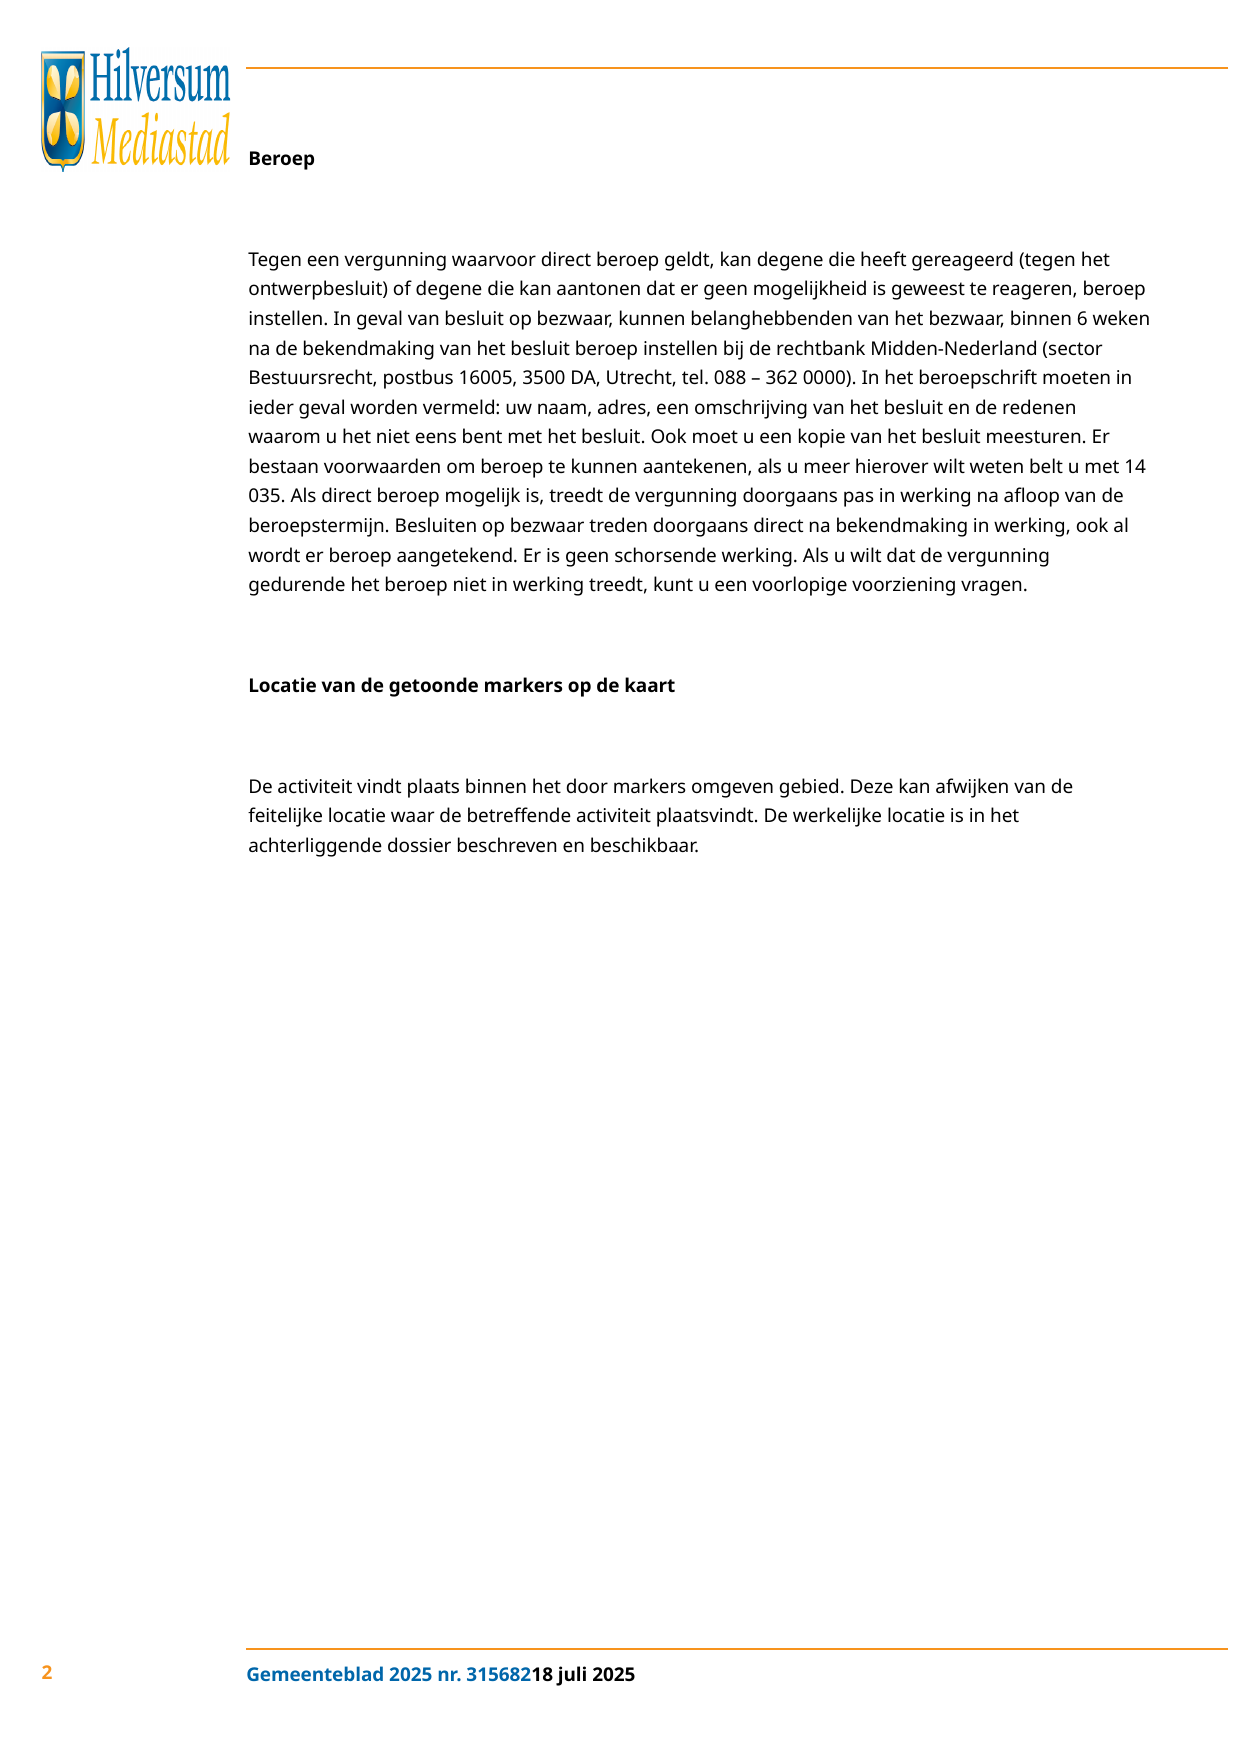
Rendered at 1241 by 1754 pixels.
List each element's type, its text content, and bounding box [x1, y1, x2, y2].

text Tegen een vergunning waarvoor direct beroep geldt, kan degene die heeft gereageerd (tegen het ontwerpbesluit) of degene die kan aantonen dat er geen mogelijkheid is geweest te reageren, beroep instellen. In geval van besluit op bezwaar, kunnen belanghebbenden van het bezwaar, binnen 6 weken na de bekendmaking van het besluit beroep instellen bij de rechtbank Midden-Nederland (sector Bestuursrecht, postbus 16005, 3500 DA, Utrecht, tel. 088 – 362 0000). In het beroepschrift moeten in ieder geval worden vermeld: uw naam, adres, een omschrijving van het besluit en de redenen waarom u het niet eens bent met het besluit. Ook moet u een kopie van het besluit meesturen. Er bestaan voorwaarden om beroep te kunnen aantekenen, als u meer hierover wilt weten belt u met 14 035. Als direct beroep mogelijk is, treedt de vergunning doorgaans pas in werking na afloop van de beroepstermijn. Besluiten op bezwaar treden doorgaans direct na bekendmaking in werking, ook al wordt er beroep aangetekend. Er is geen schorsende werking. Als u wilt dat de vergunning gedurende het beroep niet in werking treedt, kunt u een voorlopige voorziening vragen. [248, 246, 1152, 597]
text De activiteit vindt plaats binnen het door markers omgeven gebied. Deze kan afwijken van de feitelijke locatie waar de betreffende activiteit plaatsvindt. De werkelijke locatie is in het achterliggende dossier beschreven en beschikbaar. [248, 773, 1152, 858]
picture [41, 47, 231, 172]
text Locatie van de getoonde markers op de kaart [248, 672, 1152, 698]
text Beroep [248, 145, 1152, 171]
